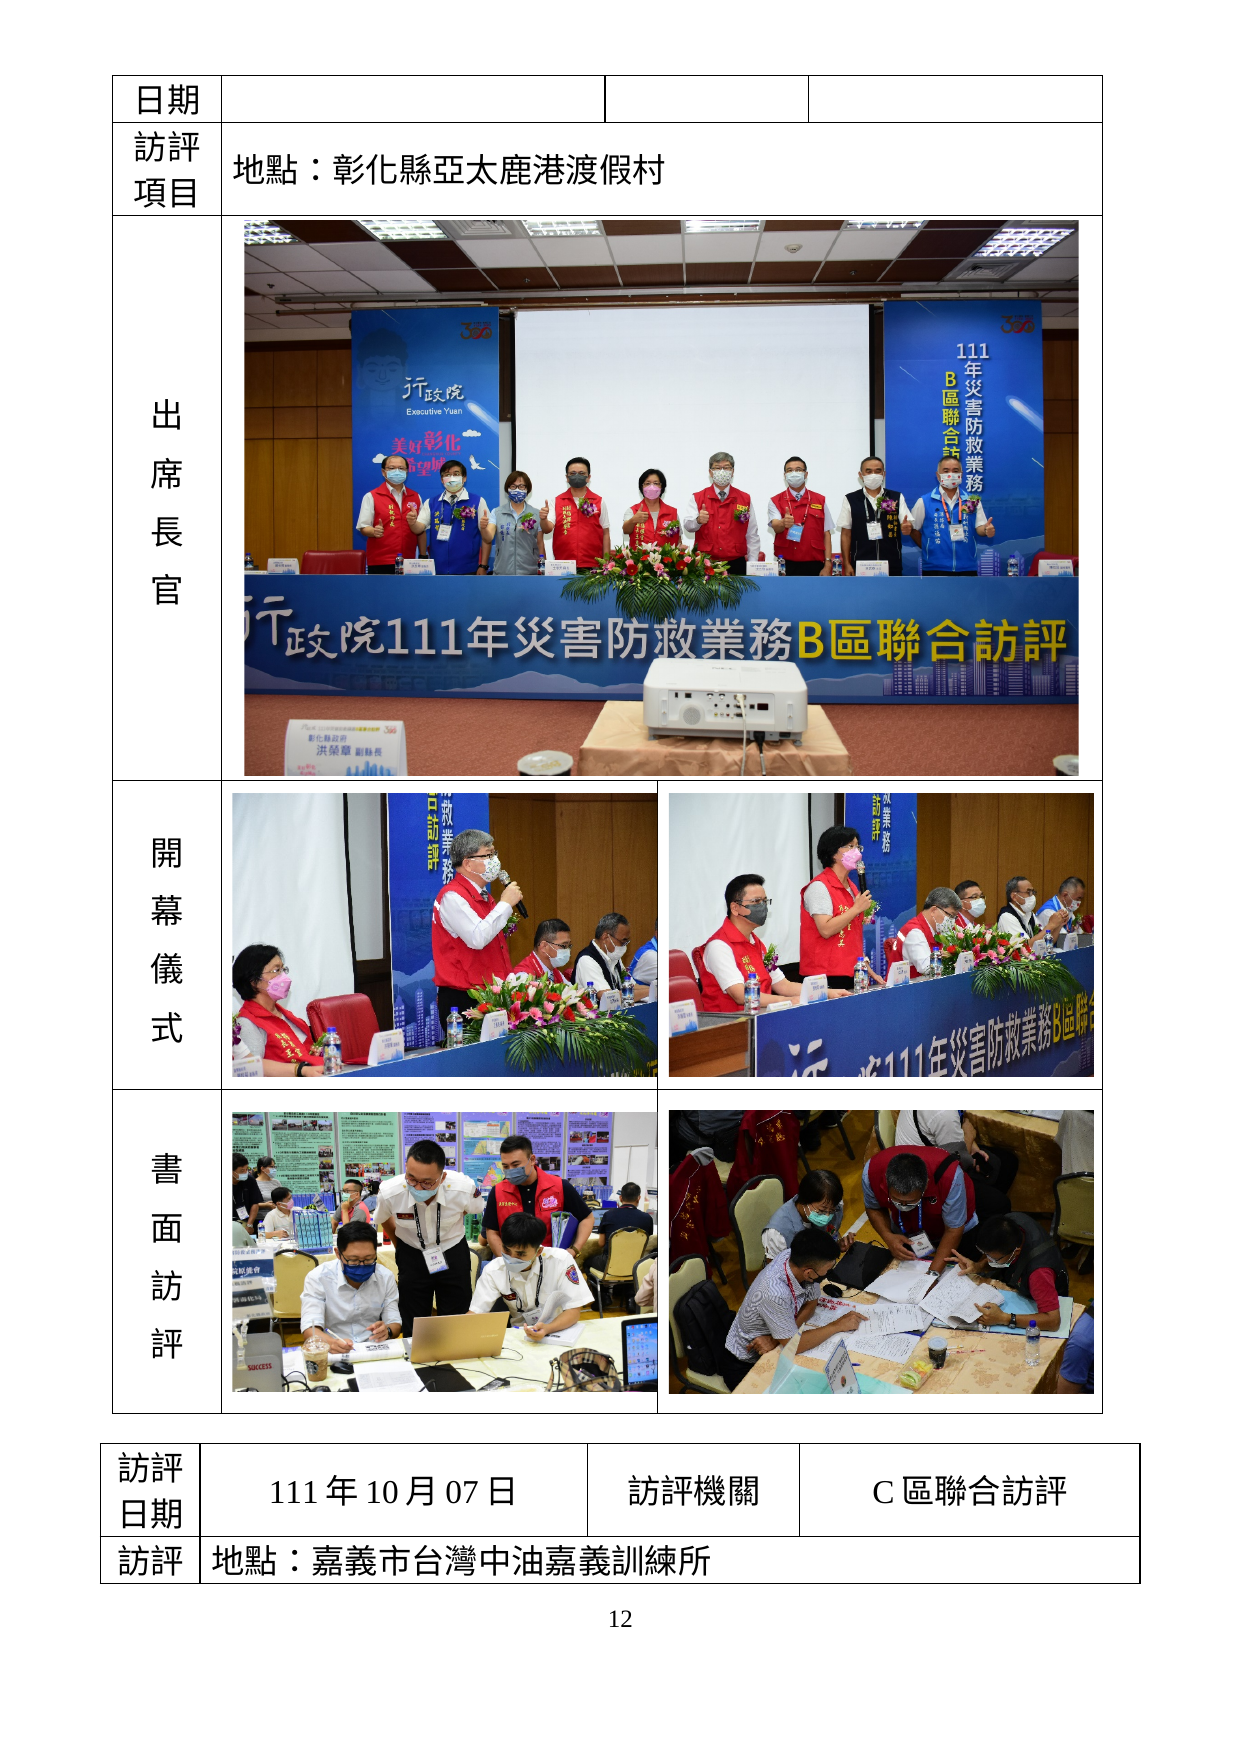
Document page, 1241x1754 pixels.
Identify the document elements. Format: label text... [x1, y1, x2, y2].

table_cell 日期 [113, 76, 221, 122]
table_cell [809, 76, 1102, 122]
table_cell [606, 76, 808, 122]
table_cell 訪評 [101, 1537, 199, 1583]
table_header 訪評日期 [101, 1444, 199, 1536]
table_cell [658, 1090, 1102, 1413]
table_cell [222, 216, 1102, 780]
table_header 訪評機關 [588, 1444, 799, 1536]
table_cell 訪評項目 [113, 123, 221, 214]
table_cell [1103, 215, 1135, 780]
table_cell [1103, 780, 1135, 1089]
table_cell [222, 1090, 657, 1413]
table_cell 出席長官 [113, 216, 221, 780]
table_cell [222, 781, 657, 1089]
table_header C區聯合訪評 [800, 1444, 1139, 1536]
table_cell [1103, 1089, 1135, 1413]
table_cell [1103, 75, 1135, 122]
table_cell 書面訪評 [113, 1090, 221, 1413]
table_cell 開幕儀式 [113, 781, 221, 1089]
table_cell [222, 76, 604, 122]
table_cell [658, 781, 1102, 1089]
table_cell 地點：彰化縣亞太鹿港渡假村 [222, 123, 1102, 214]
table_header 111年10月07日 [201, 1444, 587, 1536]
table_cell [1103, 122, 1135, 214]
table_cell 地點：嘉義市台灣中油嘉義訓練所 [201, 1537, 1139, 1583]
